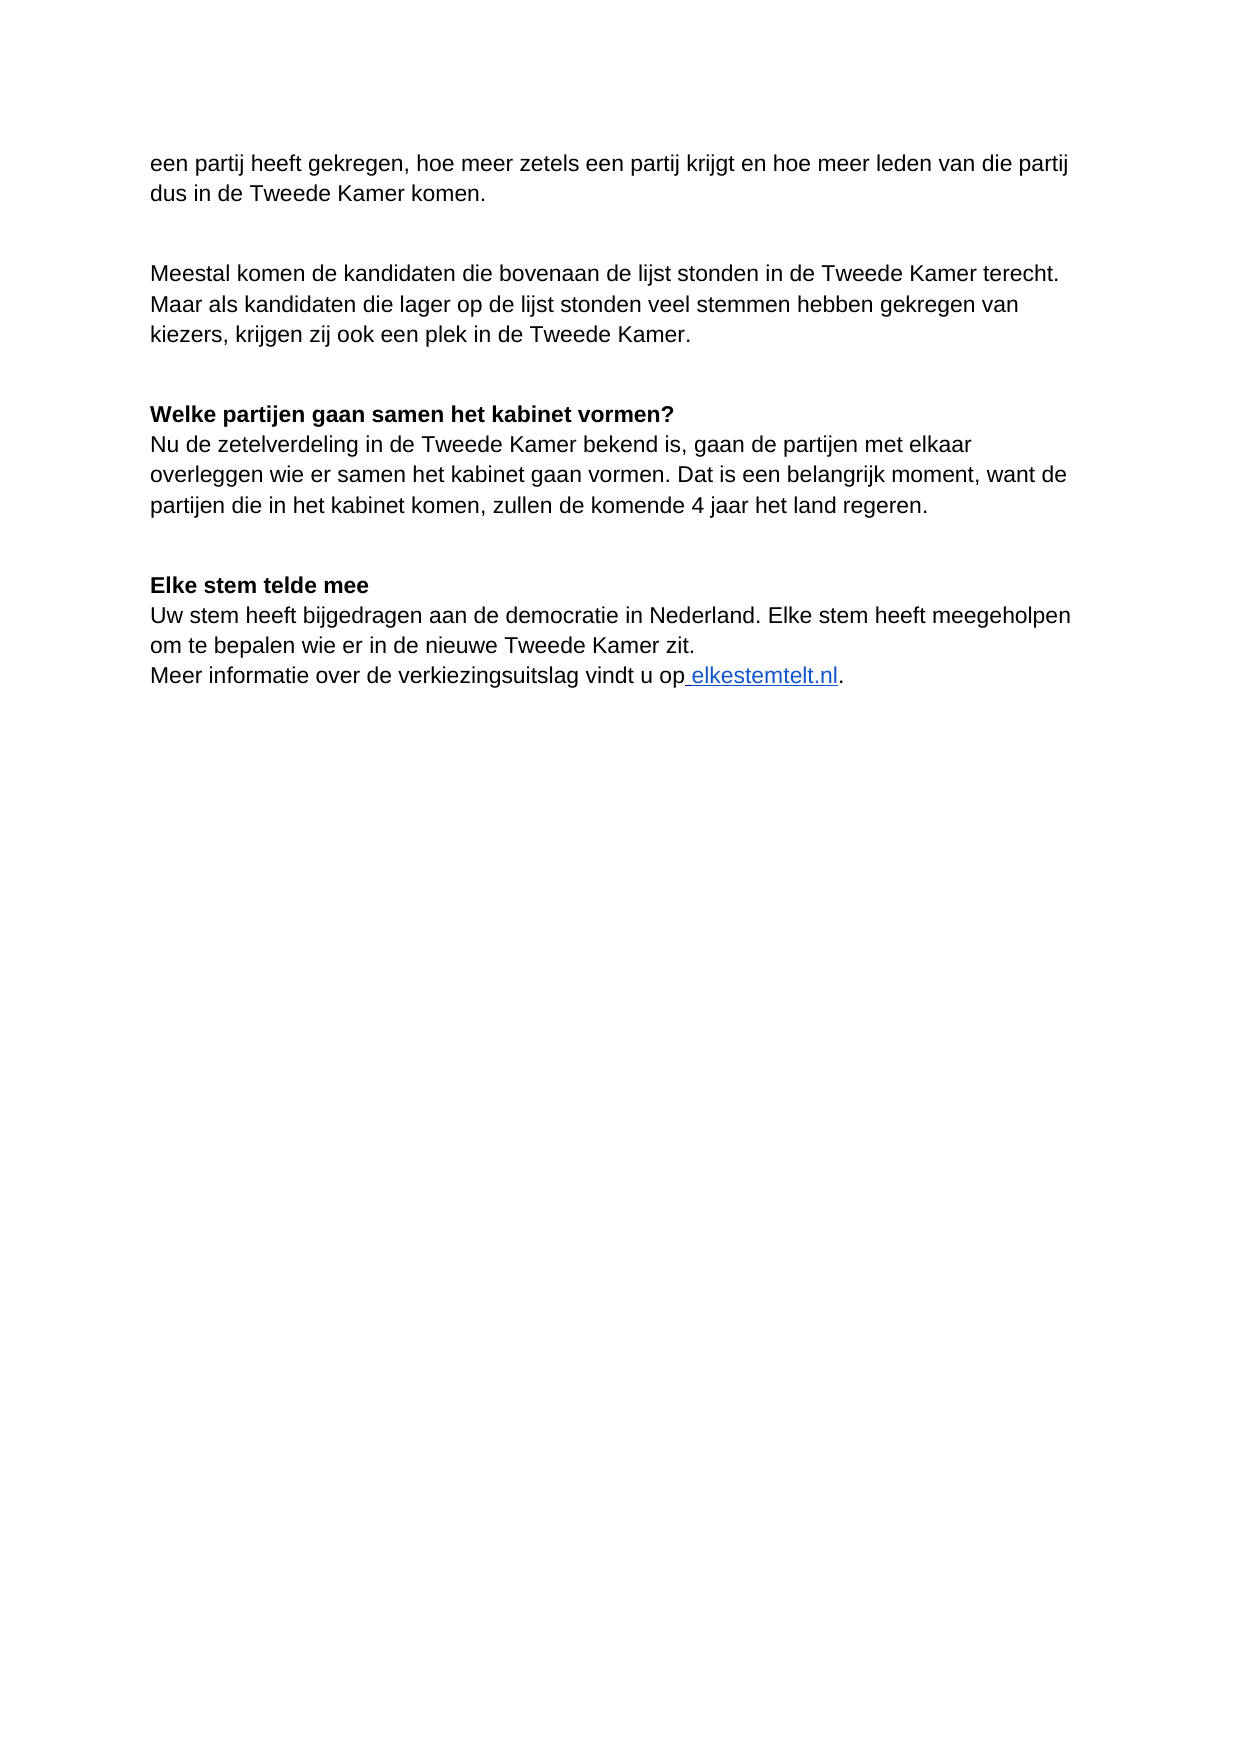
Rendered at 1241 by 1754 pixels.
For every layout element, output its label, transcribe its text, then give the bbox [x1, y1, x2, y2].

text Welke partijen gaan samen het kabinet vormen? Nu de zetelverdeling in de Tweede Kamer bekend is, gaan de partijen met elkaar overleggen wie er samen het kabinet gaan vormen. Dat is een belangrijk moment, want de partijen die in het kabinet komen, zullen de komende 4 jaar het land regeren. [150, 401, 1091, 518]
text een partij heeft gekregen, hoe meer zetels een partij krijgt en hoe meer leden van die partij dus in de Tweede Kamer komen. [150, 150, 1091, 207]
text Meestal komen de kandidaten die bovenaan de lijst stonden in de Tweede Kamer terecht. Maar als kandidaten die lager op de lijst stonden veel stemmen hebben gekregen van kiezers, krijgen zij ook een plek in de Tweede Kamer. [150, 260, 1091, 347]
text Elke stem telde mee Uw stem heeft bijgedragen aan de democratie in Nederland. Elke stem heeft meegeholpen om te bepalen wie er in de nieuwe Tweede Kamer zit. Meer informatie over de verkiezingsuitslag vindt u op elkestemtelt.nl. [150, 572, 1091, 689]
